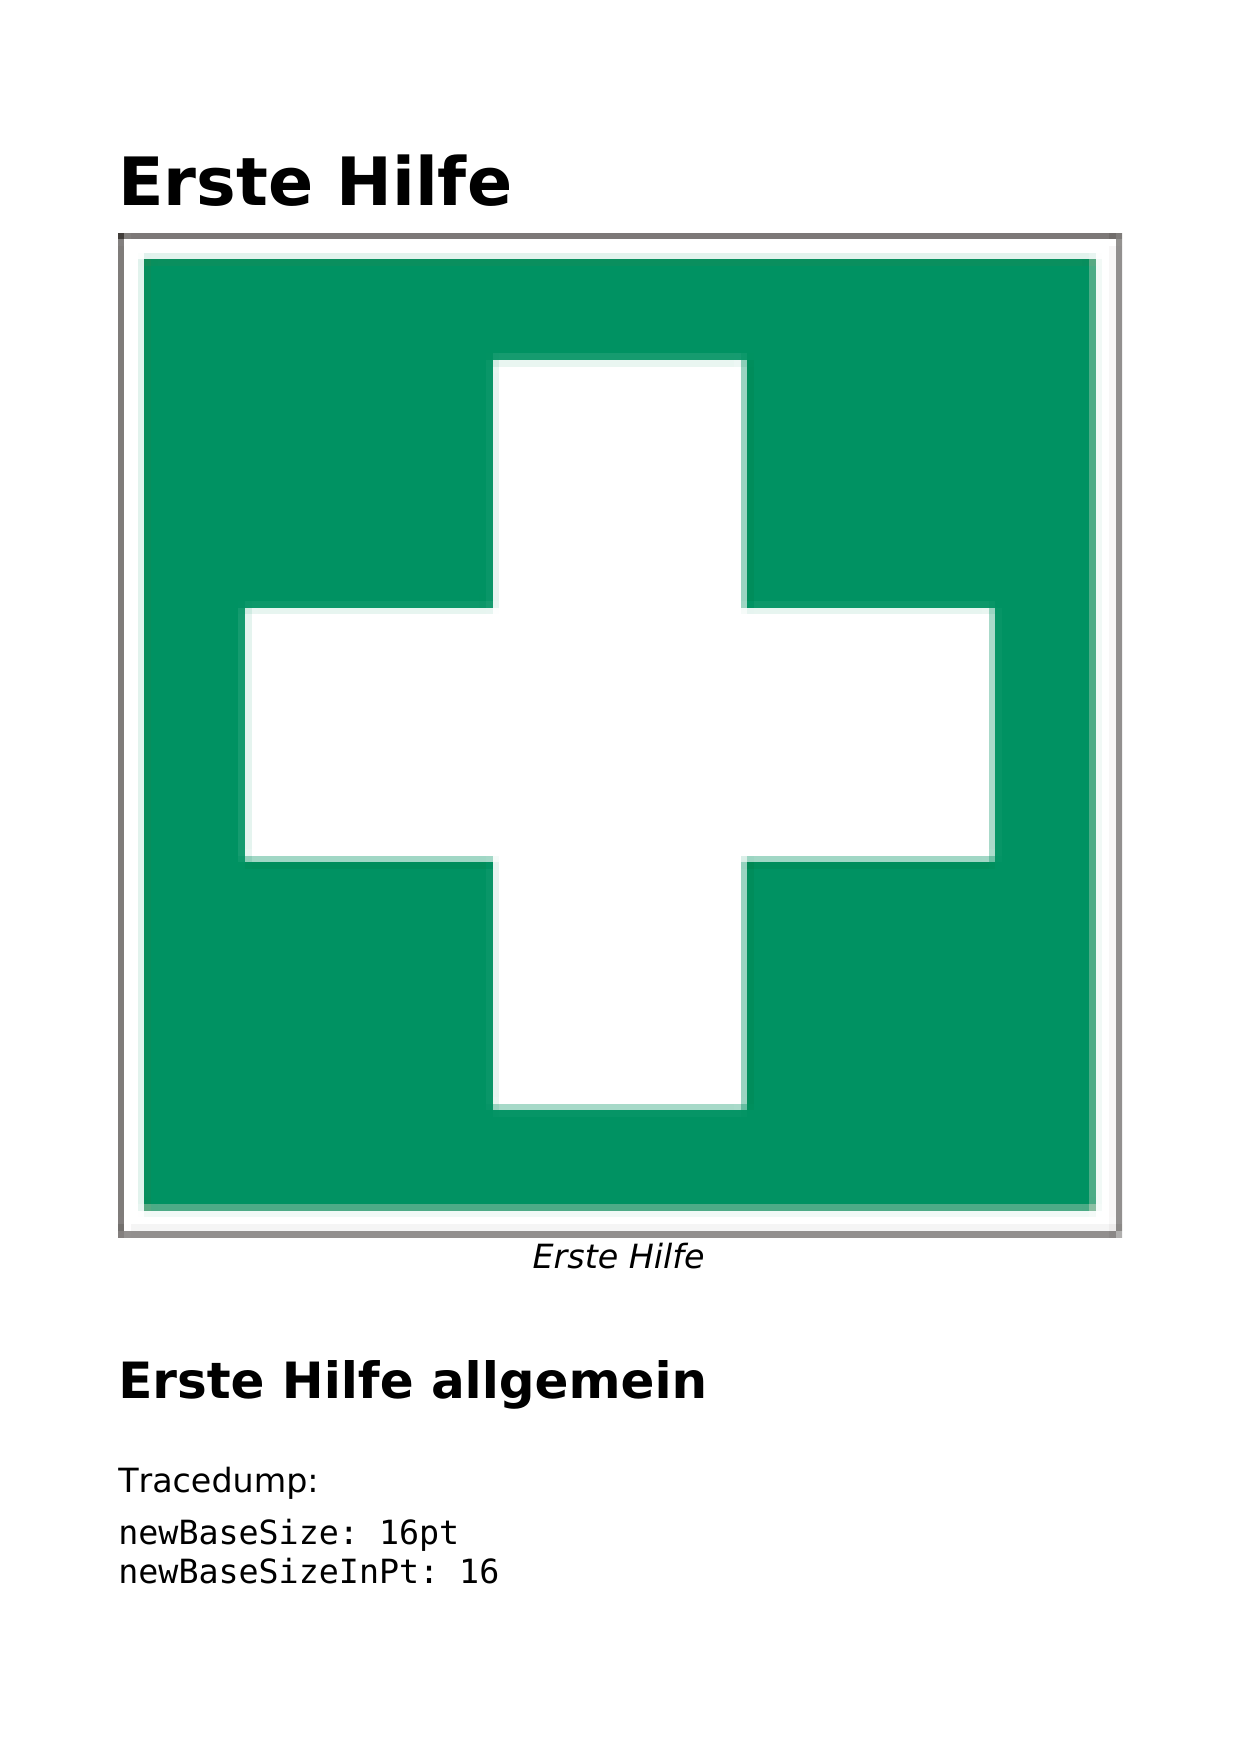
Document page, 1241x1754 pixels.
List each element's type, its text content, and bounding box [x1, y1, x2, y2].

text Erste Hilfe [118, 1238, 1122, 1276]
text Tracedump: [118, 1423, 1122, 1501]
subtitle Erste Hilfe [118, 143, 1122, 221]
picture [118, 233, 1123, 1238]
text newBaseSize: 16pt newBaseSizeInPt: 16 [118, 1513, 1122, 1591]
subtitle Erste Hilfe allgemein [118, 1352, 1122, 1411]
